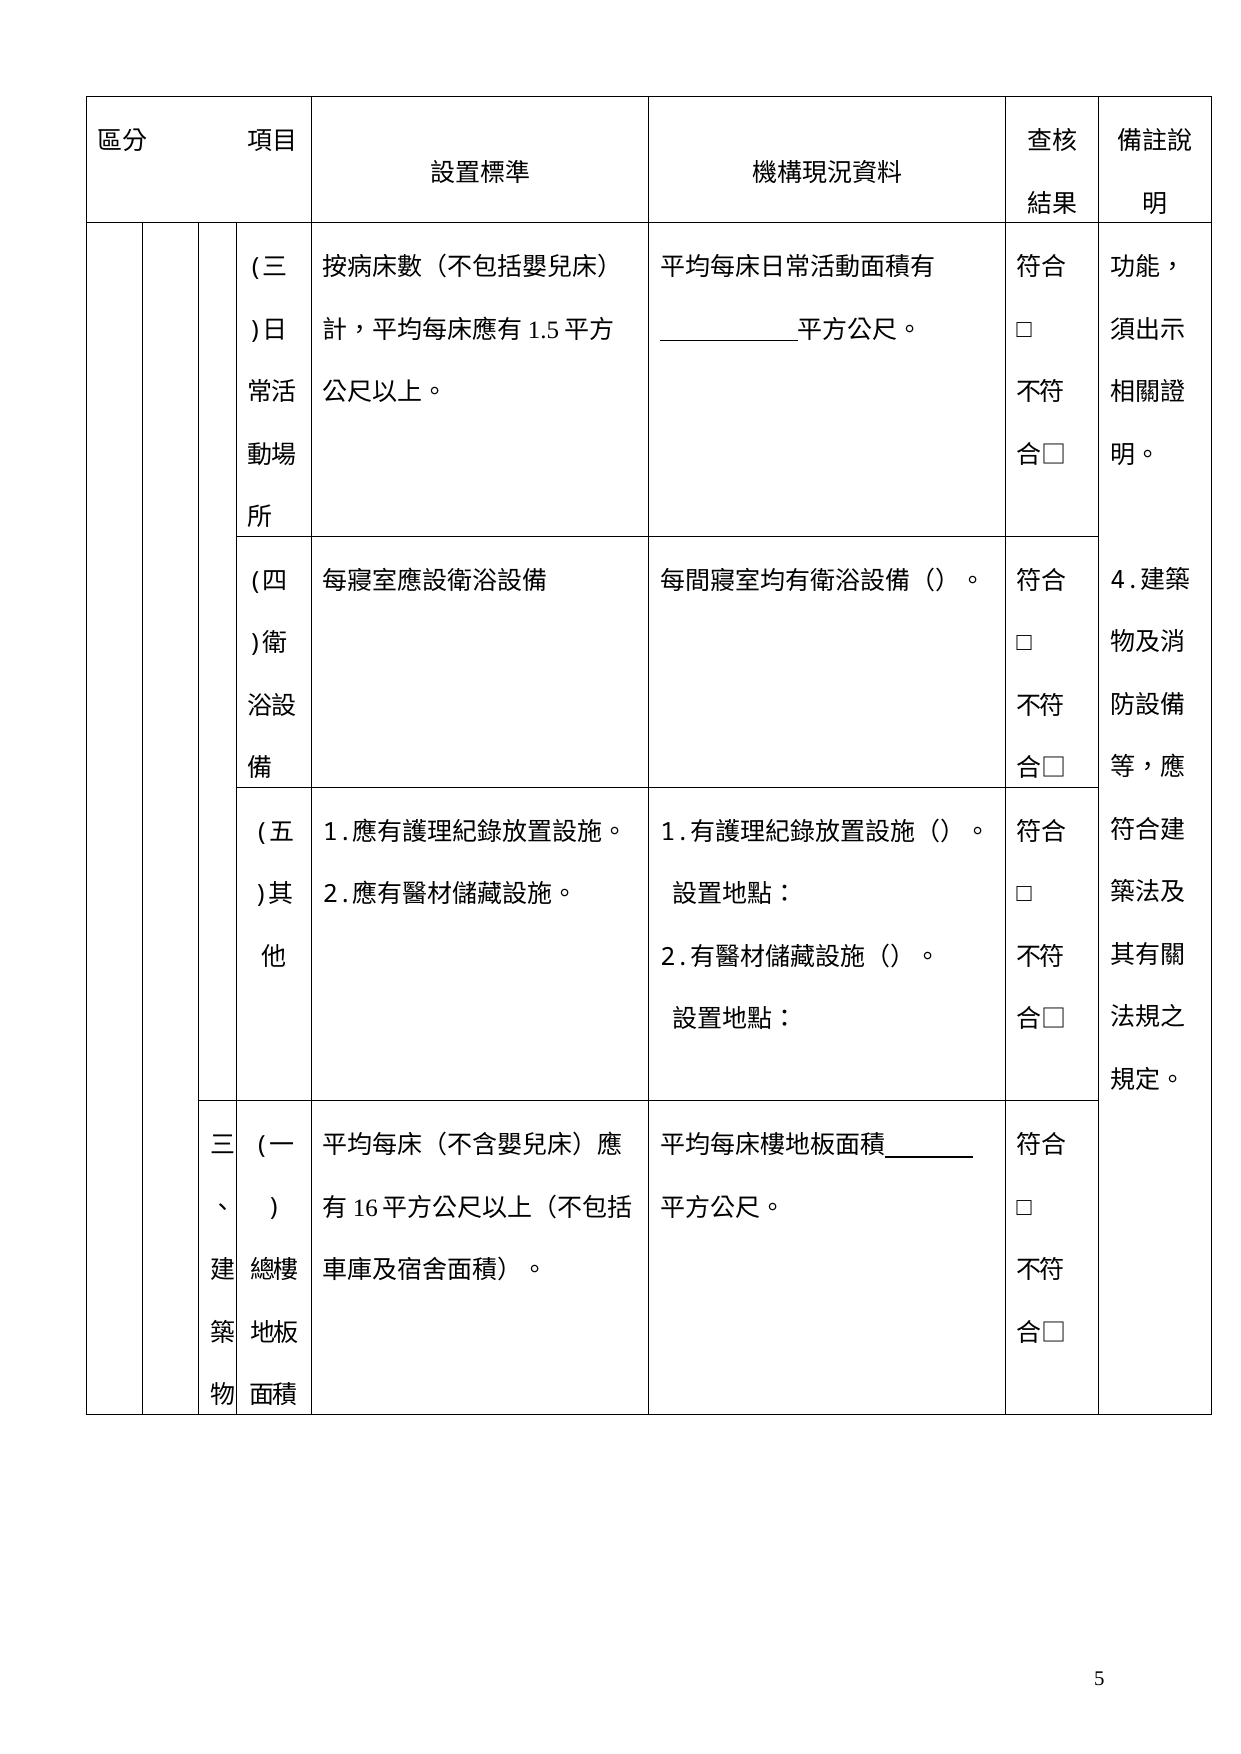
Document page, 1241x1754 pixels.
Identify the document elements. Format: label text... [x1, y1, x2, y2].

table_cell 護 理 機 構 設 置 標 準 [143, 223, 198, 1414]
table_cell 每寢室應設衛浴設備 [312, 537, 648, 787]
table_header 備註說明 [1099, 97, 1211, 222]
table_cell (四)衛浴設備 [237, 537, 311, 787]
table_cell (一) 總樓地板面積 [237, 1101, 311, 1414]
table_header 機構現況資料 [649, 97, 1005, 222]
table_header 設置標準 [312, 97, 648, 222]
table_cell 符合 □ 不符合□ [1006, 1101, 1098, 1414]
table_cell 符合 □ 不符合□ [1006, 537, 1098, 787]
table_cell 平均每床樓地板面積 平方公尺。 [649, 1101, 1005, 1414]
table_cell 符合 □ 不符合□ [1006, 788, 1098, 1100]
table_header 查核結果 [1006, 97, 1098, 222]
table_cell 平均每床日常活動面積有 平方公尺。 [649, 223, 1005, 536]
table_header 區分 項目 [87, 97, 311, 222]
table_cell [199, 223, 236, 1100]
table_cell 醫 管 科 [87, 223, 142, 1414]
table_cell 符合 □ 不符合□ [1006, 223, 1098, 536]
table_cell (五)其 他 [237, 788, 311, 1100]
table_cell 按病床數（不包括嬰兒床）計，平均每床應有1.5平方公尺以上。 [312, 223, 648, 536]
table_cell (三)日常活動場所 [237, 223, 311, 536]
table_cell 功能，須出示相關證明。 4.建築物及消防設備等，應符合建築法及其有關法規之規定。 [1099, 223, 1211, 1414]
table_cell 1.應有護理紀錄放置設施。 2.應有醫材儲藏設施。 [312, 788, 648, 1100]
table_cell 平均每床（不含嬰兒床）應有16平方公尺以上（不包括車庫及宿舍面積）。 [312, 1101, 648, 1414]
table_cell 1.有護理紀錄放置設施（）。 設置地點： 2.有醫材儲藏設施（）。 設置地點： [649, 788, 1005, 1100]
table_cell 每間寢室均有衛浴設備（）。 [649, 537, 1005, 787]
table_cell 三、建築物 [199, 1101, 236, 1414]
